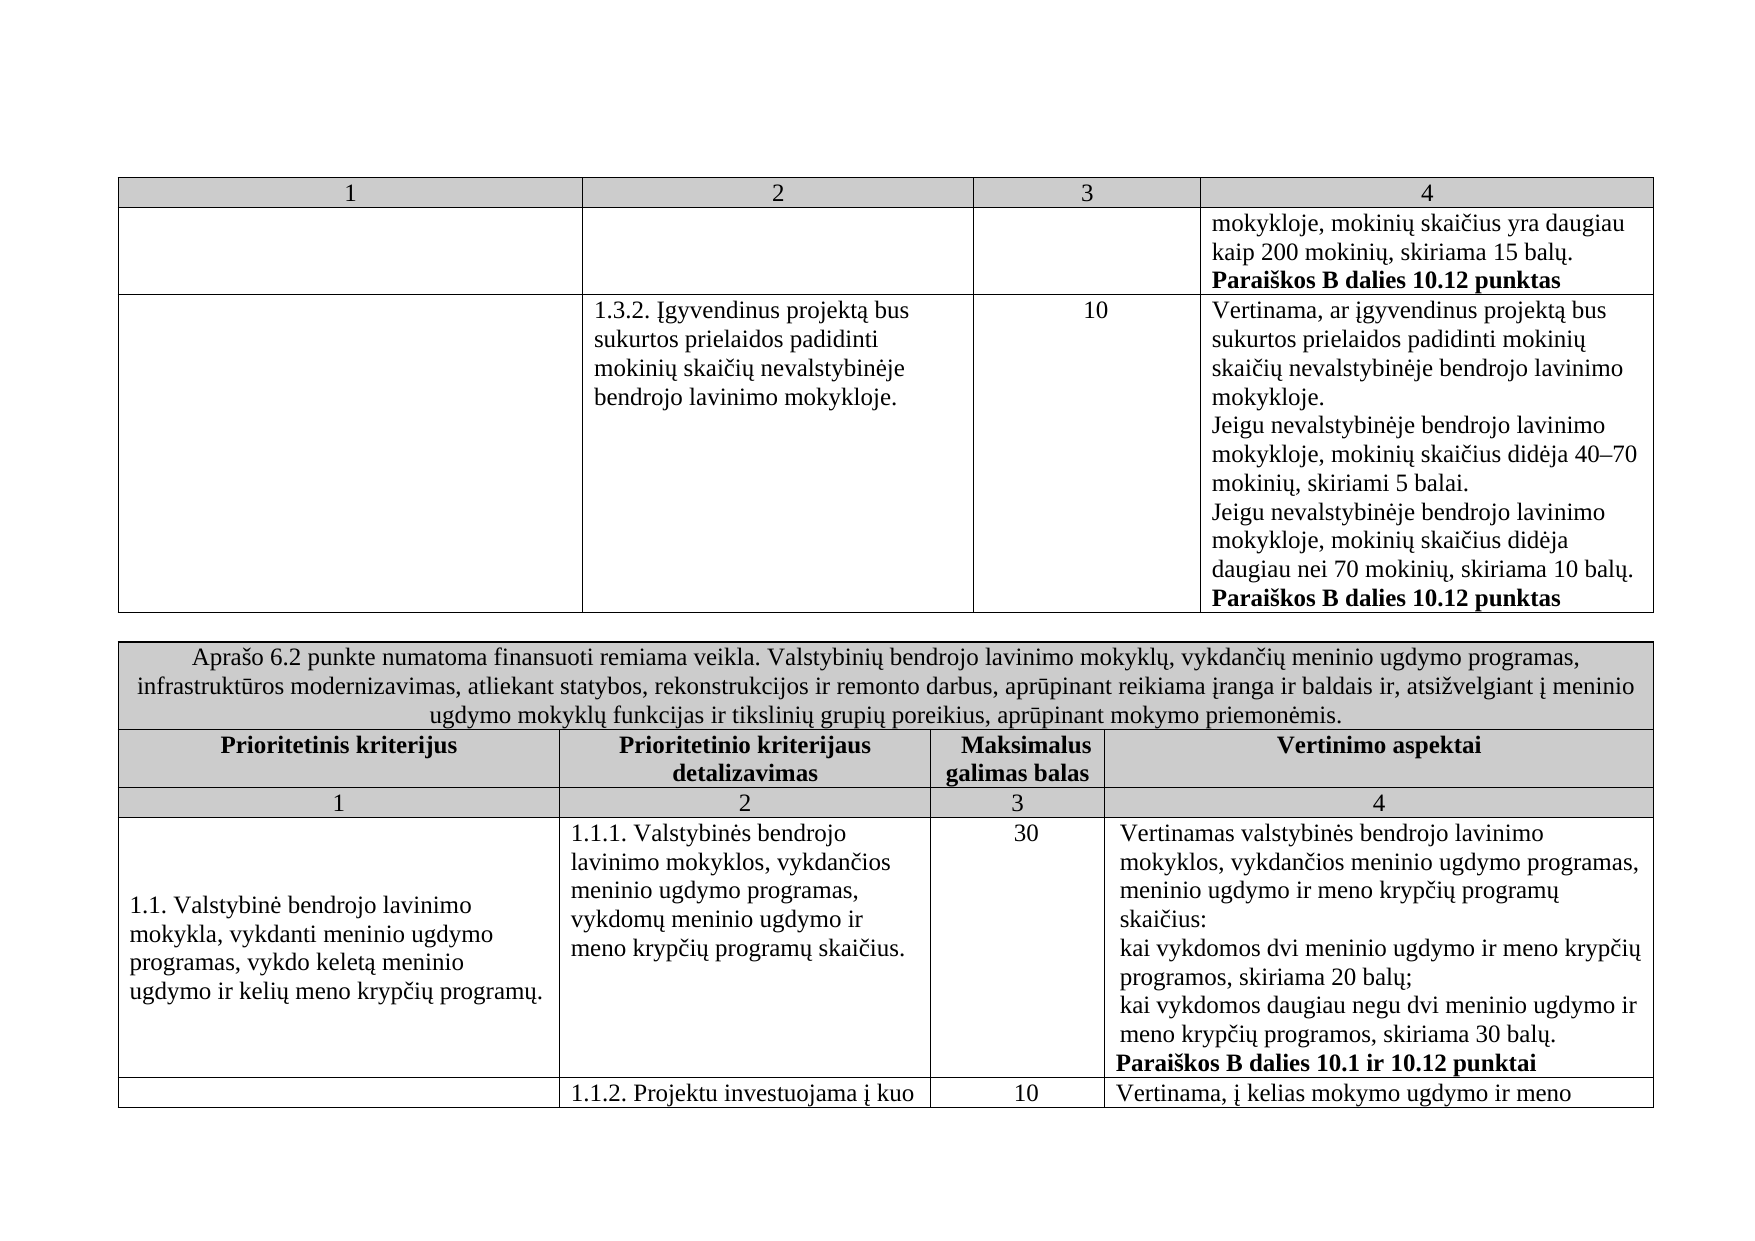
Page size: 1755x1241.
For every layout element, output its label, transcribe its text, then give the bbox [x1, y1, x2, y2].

table_cell 2 [560, 788, 930, 817]
table_cell 1.1.2. Projektu investuojama į kuo [560, 1078, 930, 1107]
table_cell Prioritetinis kriterijus [119, 730, 559, 787]
table_cell Vertinama, į kelias mokymo ugdymo ir meno [1105, 1078, 1653, 1107]
table_cell 1.1.1. Valstybinės bendrojo lavinimo mokyklos, vykdančios meninio ugdymo programas, vykdomų meninio ugdymo ir meno krypčių programų skaičius. [560, 818, 930, 1077]
table_cell 10 [974, 295, 1200, 612]
table_cell [974, 208, 1200, 294]
table_cell Vertinimo aspektai [1105, 730, 1653, 787]
table_cell [119, 208, 582, 294]
table_cell Vertinama, ar įgyvendinus projektą bus sukurtos prielaidos padidinti mokinių skaičių nevalstybinėje bendrojo lavinimo mokykloje. Jeigu nevalstybinėje bendrojo lavinimo mokykloje, mokinių skaičius didėja 40–70 mokinių, skiriami 5 balai. Jeigu nevalstybinėje bendrojo lavinimo mokykloje, mokinių skaičius didėja daugiau nei 70 mokinių, skiriama 10 balų. Paraiškos B dalies 10.12 punktas [1201, 295, 1653, 612]
table_cell 30 [931, 818, 1104, 1077]
table_header 1 [119, 178, 582, 207]
table_cell 4 [1105, 788, 1653, 817]
table_header 4 [1201, 178, 1653, 207]
table_cell Maksimalus galimas balas [931, 730, 1104, 787]
table_header 2 [583, 178, 973, 207]
table_header Aprašo 6.2 punkte numatoma finansuoti remiama veikla. Valstybinių bendrojo lavinimo mokyklų, vykdančių meninio ugdymo programas, infrastruktūros modernizavimas, atliekant statybos, rekonstrukcijos ir remonto darbus, aprūpinant reikiama įranga ir baldais ir, atsižvelgiant į meninio ugdymo mokyklų funkcijas ir tikslinių grupių poreikius, aprūpinant mokymo priemonėmis. [119, 643, 1653, 729]
table_header 3 [974, 178, 1200, 207]
table_cell 1.3.2. Įgyvendinus projektą bus sukurtos prielaidos padidinti mokinių skaičių nevalstybinėje bendrojo lavinimo mokykloje. [583, 295, 973, 612]
table_cell Vertinamas valstybinės bendrojo lavinimo mokyklos, vykdančios meninio ugdymo programas, meninio ugdymo ir meno krypčių programų skaičius: kai vykdomos dvi meninio ugdymo ir meno krypčių programos, skiriama 20 balų; kai vykdomos daugiau negu dvi meninio ugdymo ir meno krypčių programos, skiriama 30 balų. Paraiškos B dalies 10.1 ir 10.12 punktai [1105, 818, 1653, 1077]
table_cell [119, 295, 582, 612]
table_cell 10 [931, 1078, 1104, 1107]
table_cell 1 [119, 788, 559, 817]
table_cell [119, 1078, 559, 1107]
table_cell 3 [931, 788, 1104, 817]
table_cell mokykloje, mokinių skaičius yra daugiau kaip 200 mokinių, skiriama 15 balų. Paraiškos B dalies 10.12 punktas [1201, 208, 1653, 294]
table_cell [583, 208, 973, 294]
table_cell 1.1. Valstybinė bendrojo lavinimo mokykla, vykdanti meninio ugdymo programas, vykdo keletą meninio ugdymo ir kelių meno krypčių programų. [119, 818, 559, 1077]
table_cell Prioritetinio kriterijaus detalizavimas [560, 730, 930, 787]
